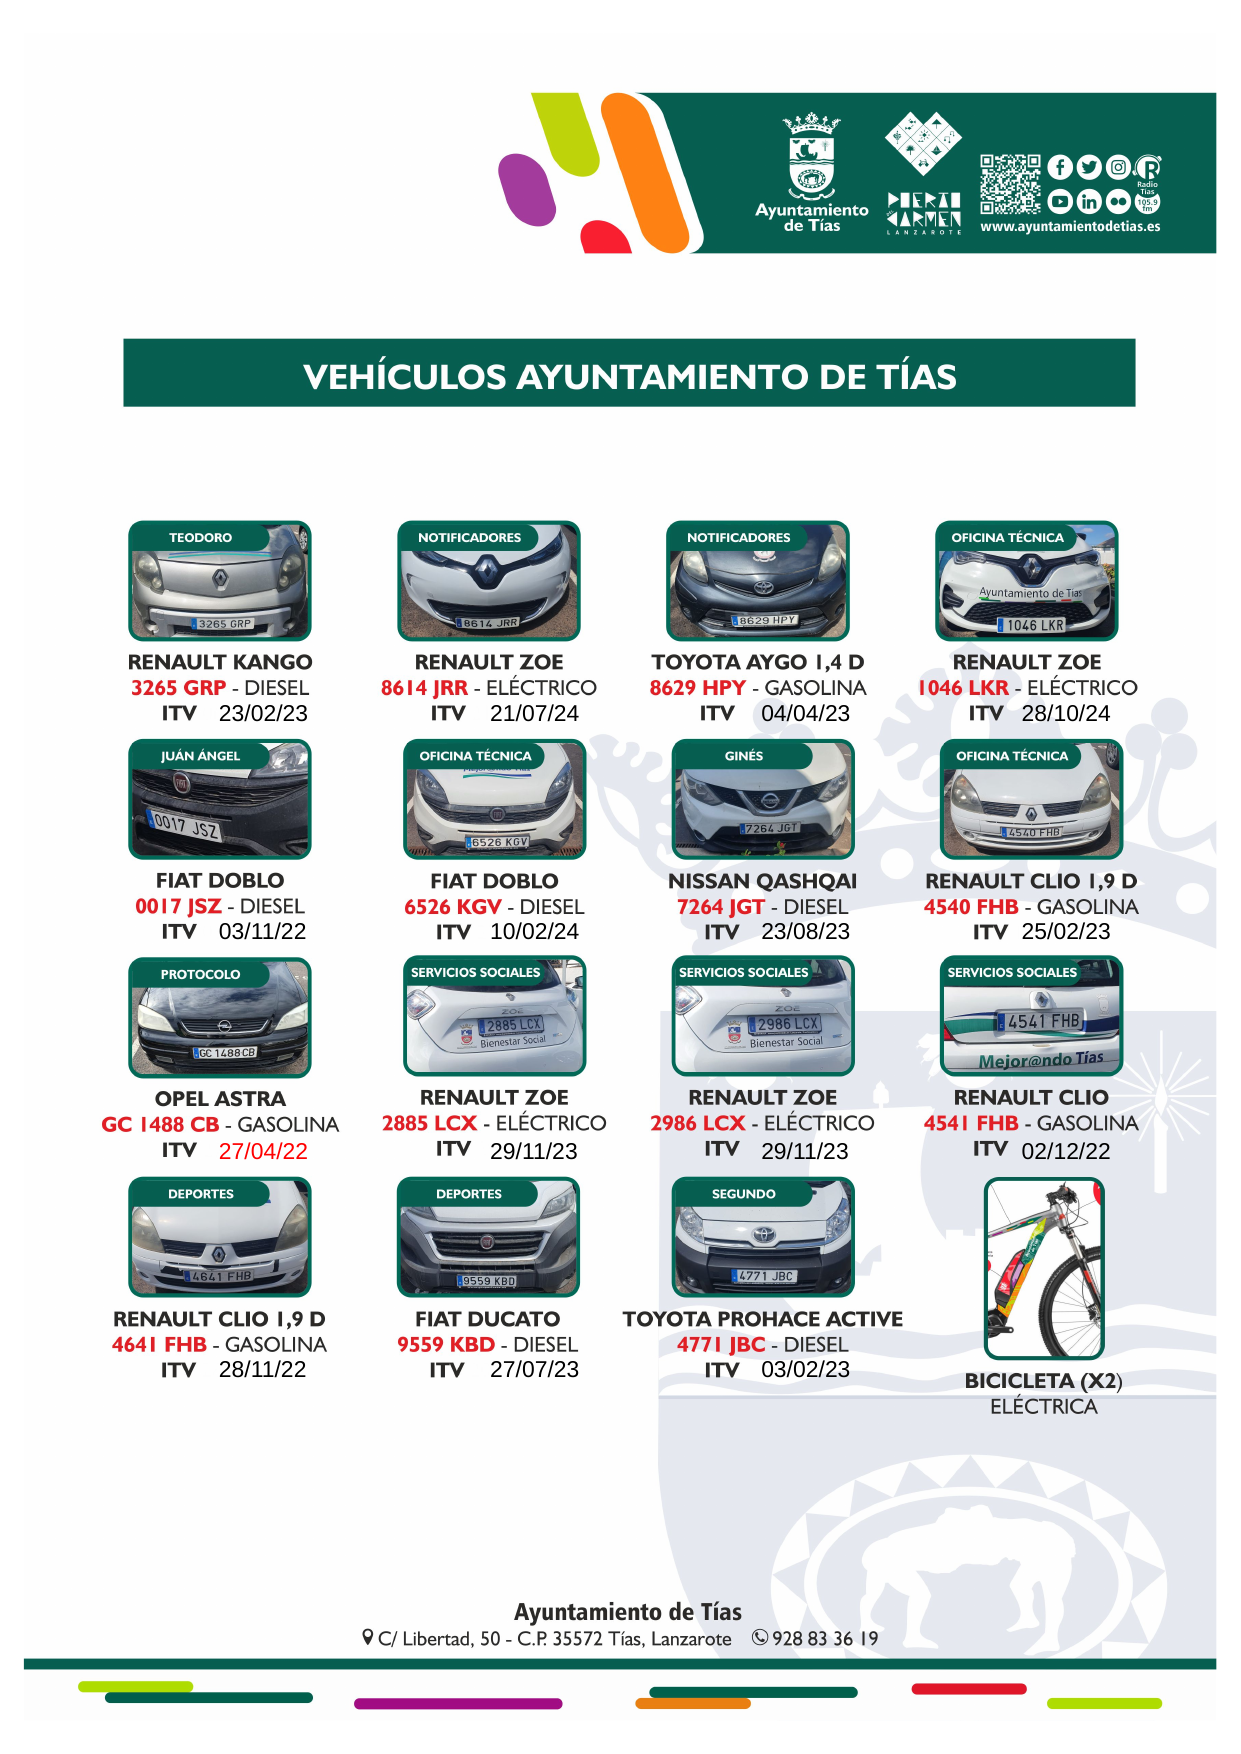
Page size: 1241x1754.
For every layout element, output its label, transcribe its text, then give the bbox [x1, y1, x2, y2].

text 23/02/23 [219, 700, 314, 726]
text 29/11/23 [761, 1138, 857, 1164]
text 28/11/22 [219, 1356, 314, 1383]
text 02/12/22 [1021, 1138, 1117, 1164]
text 29/11/23 [490, 1138, 586, 1164]
text 03/02/23 [761, 1356, 857, 1383]
text 21/07/24 [490, 700, 586, 726]
text 27/07/23 [490, 1356, 586, 1383]
text 04/04/23 [761, 700, 857, 726]
text 03/11/22 [219, 918, 314, 944]
text 28/10/24 [1021, 700, 1117, 726]
text 27/04/22 [219, 1138, 314, 1164]
text 23/08/23 [761, 918, 857, 944]
text 25/02/23 [1021, 918, 1117, 944]
text 10/02/24 [490, 918, 586, 944]
